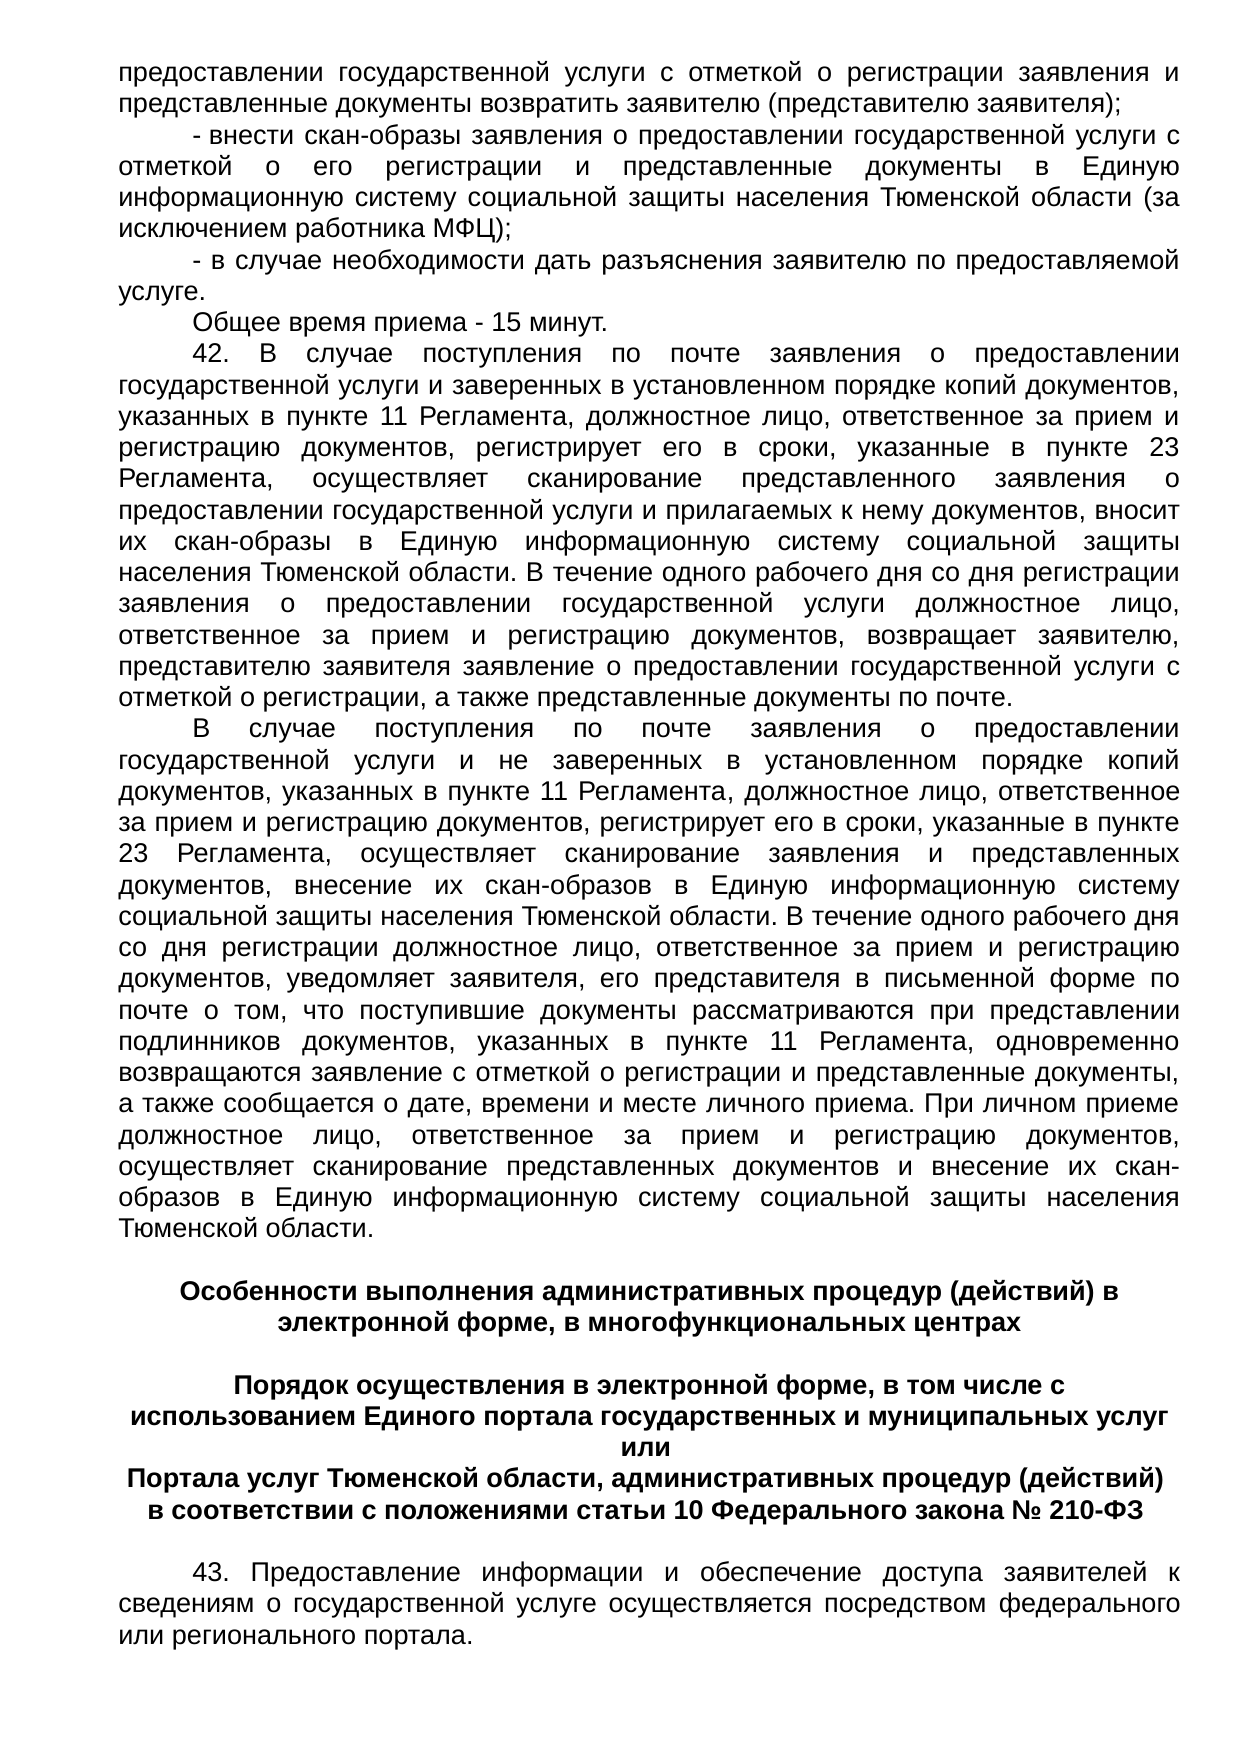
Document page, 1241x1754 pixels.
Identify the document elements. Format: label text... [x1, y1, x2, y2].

text 42. В случае поступления по почте заявления о предоставлении государственной услуги и заверенных в установленном порядке копий документов, указанных в пункте 11 Регламента, должностное лицо, ответственное за прием и регистрацию документов, регистрирует его в сроки, указанные в пункте 23 Регламента, осуществляет сканирование представленного заявления о предоставлении государственной услуги и прилагаемых к нему документов, вносит их скан-образы в Единую информационную систему социальной защиты населения Тюменской области. В течение одного рабочего дня со дня регистрации заявления о предоставлении государственной услуги должностное лицо, ответственное за прием и регистрацию документов, возвращает заявителю, представителю заявителя заявление о предоставлении государственной услуги с отметкой о регистрации, а также представленные документы по почте. [118, 337, 1181, 712]
text - в случае необходимости дать разъяснения заявителю по предоставляемой услуге. [118, 244, 1181, 306]
text Общее время приема - 15 минут. [118, 306, 1181, 337]
subtitle Особенности выполнения административных процедур (действий) в электронной форме, в многофункциональных центрах [118, 1275, 1181, 1337]
text 43. Предоставление информации и обеспечение доступа заявителей к сведениям о государственной услуге осуществляется посредством федерального или регионального портала. [118, 1556, 1181, 1650]
subtitle Порядок осуществления в электронной форме, в том числе с использованием Единого портала государственных и муниципальных услуг или [118, 1369, 1181, 1462]
text - внести скан-образы заявления о предоставлении государственной услуги с отметкой о его регистрации и представленные документы в Единую информационную систему социальной защиты населения Тюменской области (за исключением работника МФЦ); [118, 119, 1181, 244]
subtitle Портала услуг Тюменской области, административных процедур (действий) [118, 1462, 1181, 1494]
subtitle в соответствии с положениями статьи 10 Федерального закона № 210-ФЗ [118, 1494, 1181, 1525]
text В случае поступления по почте заявления о предоставлении государственной услуги и не заверенных в установленном порядке копий документов, указанных в пункте 11 Регламента, должностное лицо, ответственное за прием и регистрацию документов, регистрирует его в сроки, указанные в пункте 23 Регламента, осуществляет сканирование заявления и представленных документов, внесение их скан-образов в Единую информационную систему социальной защиты населения Тюменской области. В течение одного рабочего дня со дня регистрации должностное лицо, ответственное за прием и регистрацию документов, уведомляет заявителя, его представителя в письменной форме по почте о том, что поступившие документы рассматриваются при представлении подлинников документов, указанных в пункте 11 Регламента, одновременно возвращаются заявление с отметкой о регистрации и представленные документы, а также сообщается о дате, времени и месте личного приема. При личном приеме должностное лицо, ответственное за прием и регистрацию документов, осуществляет сканирование представленных документов и внесение их скан-образов в Единую информационную систему социальной защиты населения Тюменской области. [118, 712, 1181, 1244]
text предоставлении государственной услуги с отметкой о регистрации заявления и представленные документы возвратить заявителю (представителю заявителя); [118, 56, 1181, 119]
